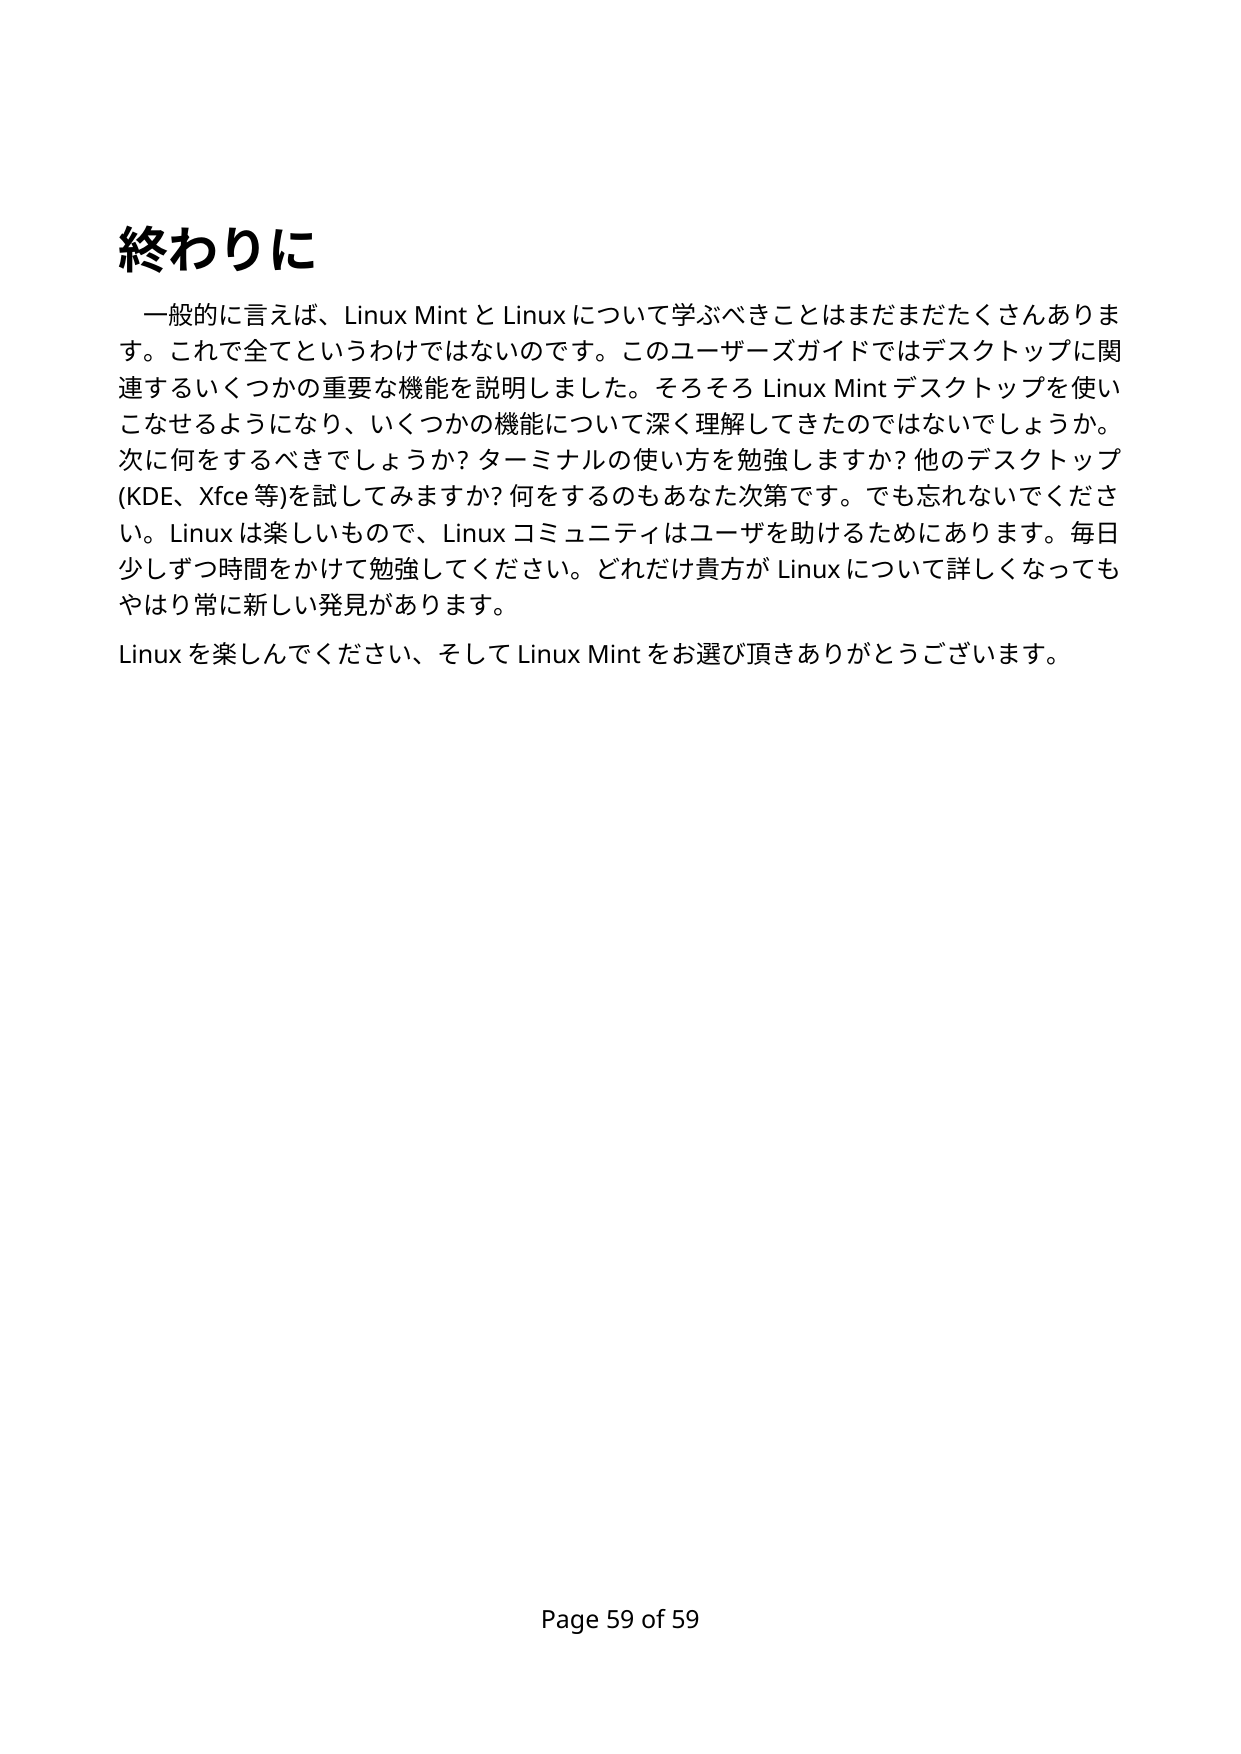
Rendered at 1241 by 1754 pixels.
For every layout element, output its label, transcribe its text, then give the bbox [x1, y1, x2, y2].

text Linuxを楽しんでください、そしてLinux Mintをお選び頂きありがとうございます。 [118, 634, 1122, 671]
text 一般的に言えば、Linux MintとLinuxについて学ぶべきことはまだまだたくさんあります。これで全てというわけではないのです。このユーザーズガイドではデスクトップに関連するいくつかの重要な機能を説明しました。そろそろLinux Mintデスクトップを使いこなせるようになり、いくつかの機能について深く理解してきたのではないでしょうか。次に何をするべきでしょうか? ターミナルの使い方を勉強しますか? 他のデスクトップ(KDE、Xfce等)を試してみますか? 何をするのもあなた次第です。でも忘れないでください。Linuxは楽しいもので、Linuxコミュニティはユーザを助けるためにあります。毎日少しずつ時間をかけて勉強してください。どれだけ貴方がLinuxについて詳しくなってもやはり常に新しい発見があります。 [118, 296, 1122, 622]
subtitle 終わりに [118, 211, 1122, 283]
